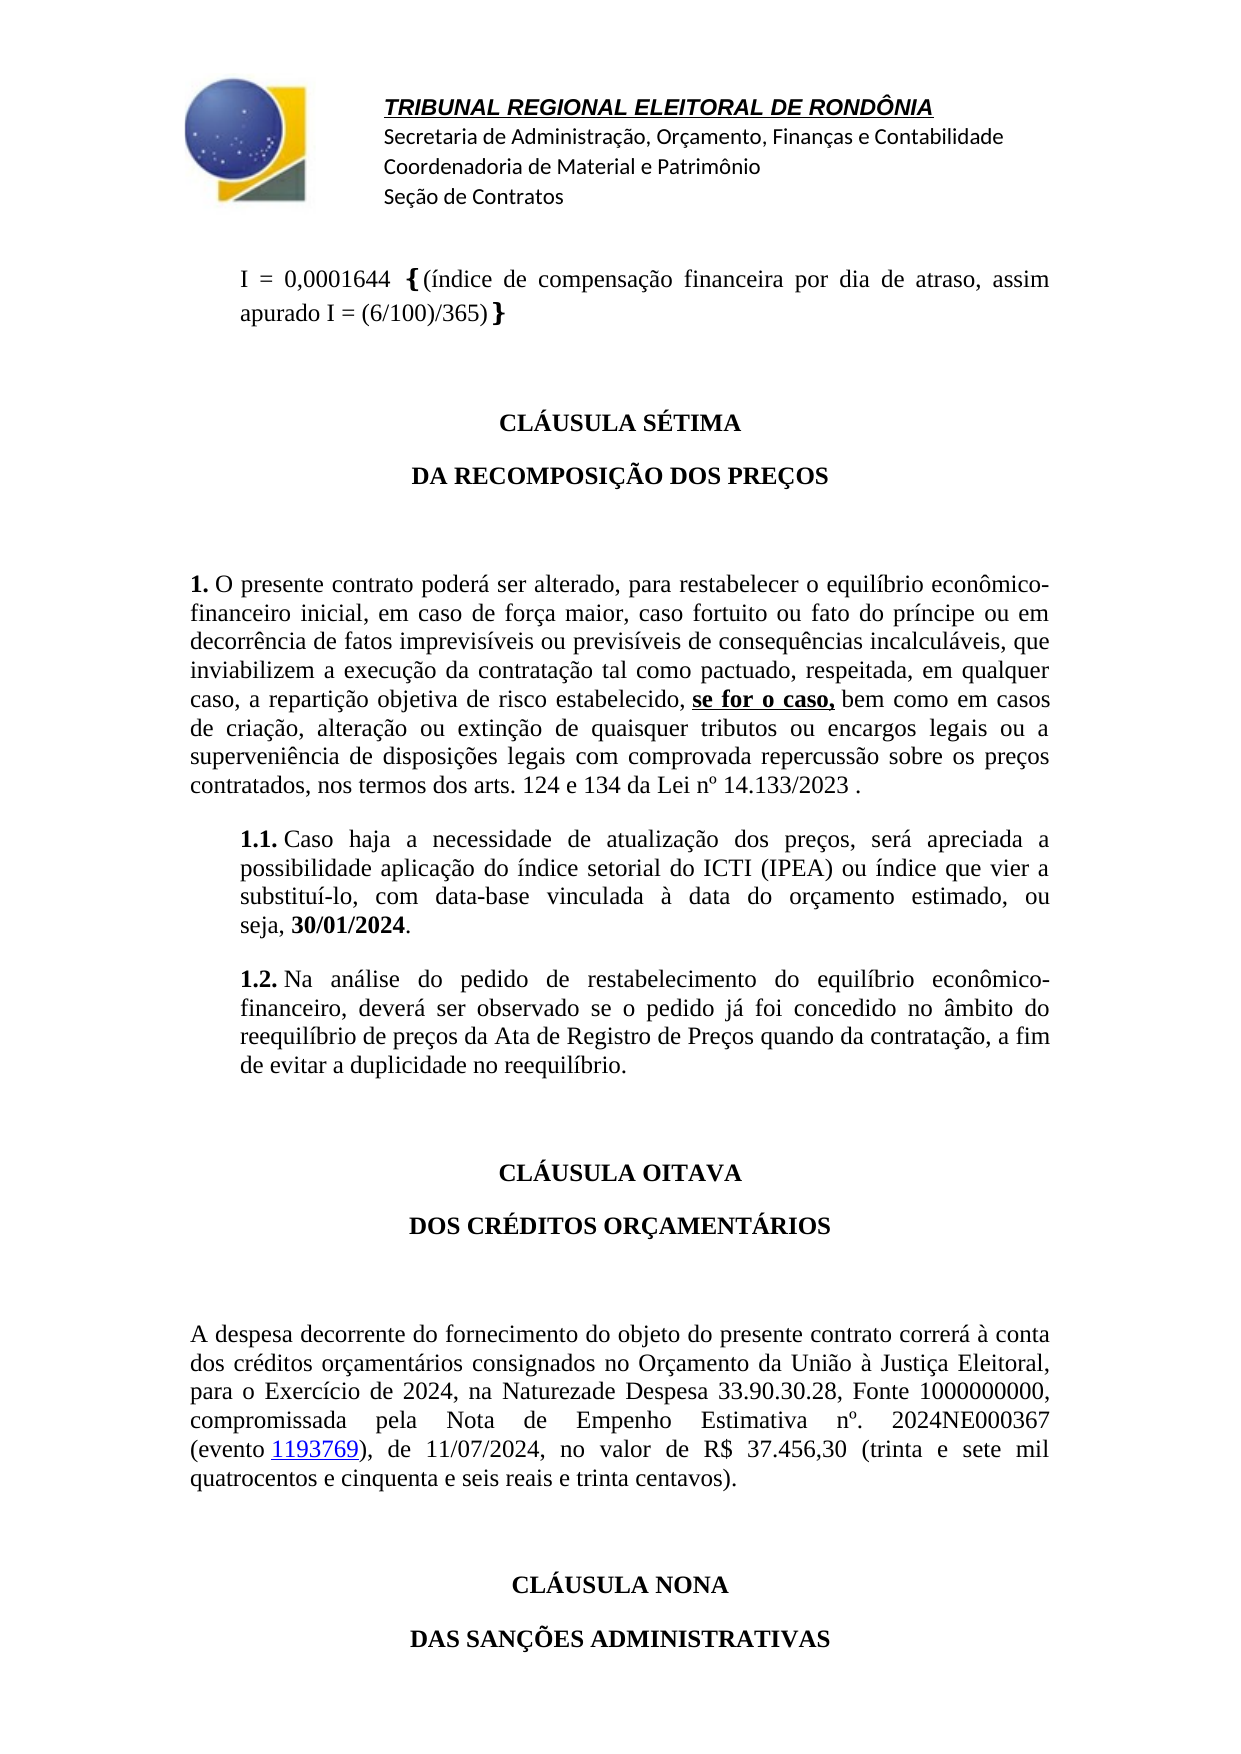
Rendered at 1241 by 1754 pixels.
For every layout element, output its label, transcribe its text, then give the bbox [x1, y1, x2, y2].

text CLÁUSULA SÉTIMA [190, 408, 1051, 436]
text 1.2. Na análise do pedido de restabelecimento do equilíbrio econômico-financeiro, deverá ser observado se o pedido já foi concedido no âmbito do reequilíbrio de preços da Ata de Registro de Preços quando da contratação, a fim de evitar a duplicidade no reequilíbrio. [240, 964, 1051, 1079]
text CLÁUSULA NONA [190, 1570, 1051, 1599]
text A despesa decorrente do fornecimento do objeto do presente contrato correrá à conta dos créditos orçamentários consignados no Orçamento da União à Justiça Eleitoral, para o Exercício de 2024, na Naturezade Despesa 33.90.30.28, Fonte 1000000000, compromissada pela Nota de Empenho Estimativa nº. 2024NE000367 (evento 1193769), de 11/07/2024, no valor de R$ 37.456,30 (trinta e sete mil quatrocentos e cinquenta e seis reais e trinta centavos). [190, 1319, 1051, 1491]
text DA RECOMPOSIÇÃO DOS PREÇOS [190, 461, 1051, 490]
text DOS CRÉDITOS ORÇAMENTÁRIOS [190, 1211, 1051, 1240]
text 1.1. Caso haja a necessidade de atualização dos preços, será apreciada a possibilidade aplicação do índice setorial do ICTI (IPEA) ou índice que vier a substituí-lo, com data-base vinculada à data do orçamento estimado, ou seja, 30/01/2024. [240, 824, 1051, 939]
text I = 0,0001644 ❴(índice de compensação financeira por dia de atraso, assim apurado I = (6/100)/365)❵ [240, 261, 1051, 329]
text DAS SANÇÕES ADMINISTRATIVAS [190, 1624, 1051, 1653]
text 1. O presente contrato poderá ser alterado, para restabelecer o equilíbrio econômico- financeiro inicial, em caso de força maior, caso fortuito ou fato do príncipe ou em decorrência de fatos imprevisíveis ou previsíveis de consequências incalculáveis, que inviabilizem a execução da contratação tal como pactuado, respeitada, em qualquer caso, a repartição objetiva de risco estabelecido, se for o caso, bem como em casos de criação, alteração ou extinção de quaisquer tributos ou encargos legais ou a superveniência de disposições legais com comprovada repercussão sobre os preços contratados, nos termos dos arts. 124 e 134 da Lei nº 14.133/2023 . [190, 569, 1051, 799]
text CLÁUSULA OITAVA [190, 1158, 1051, 1186]
